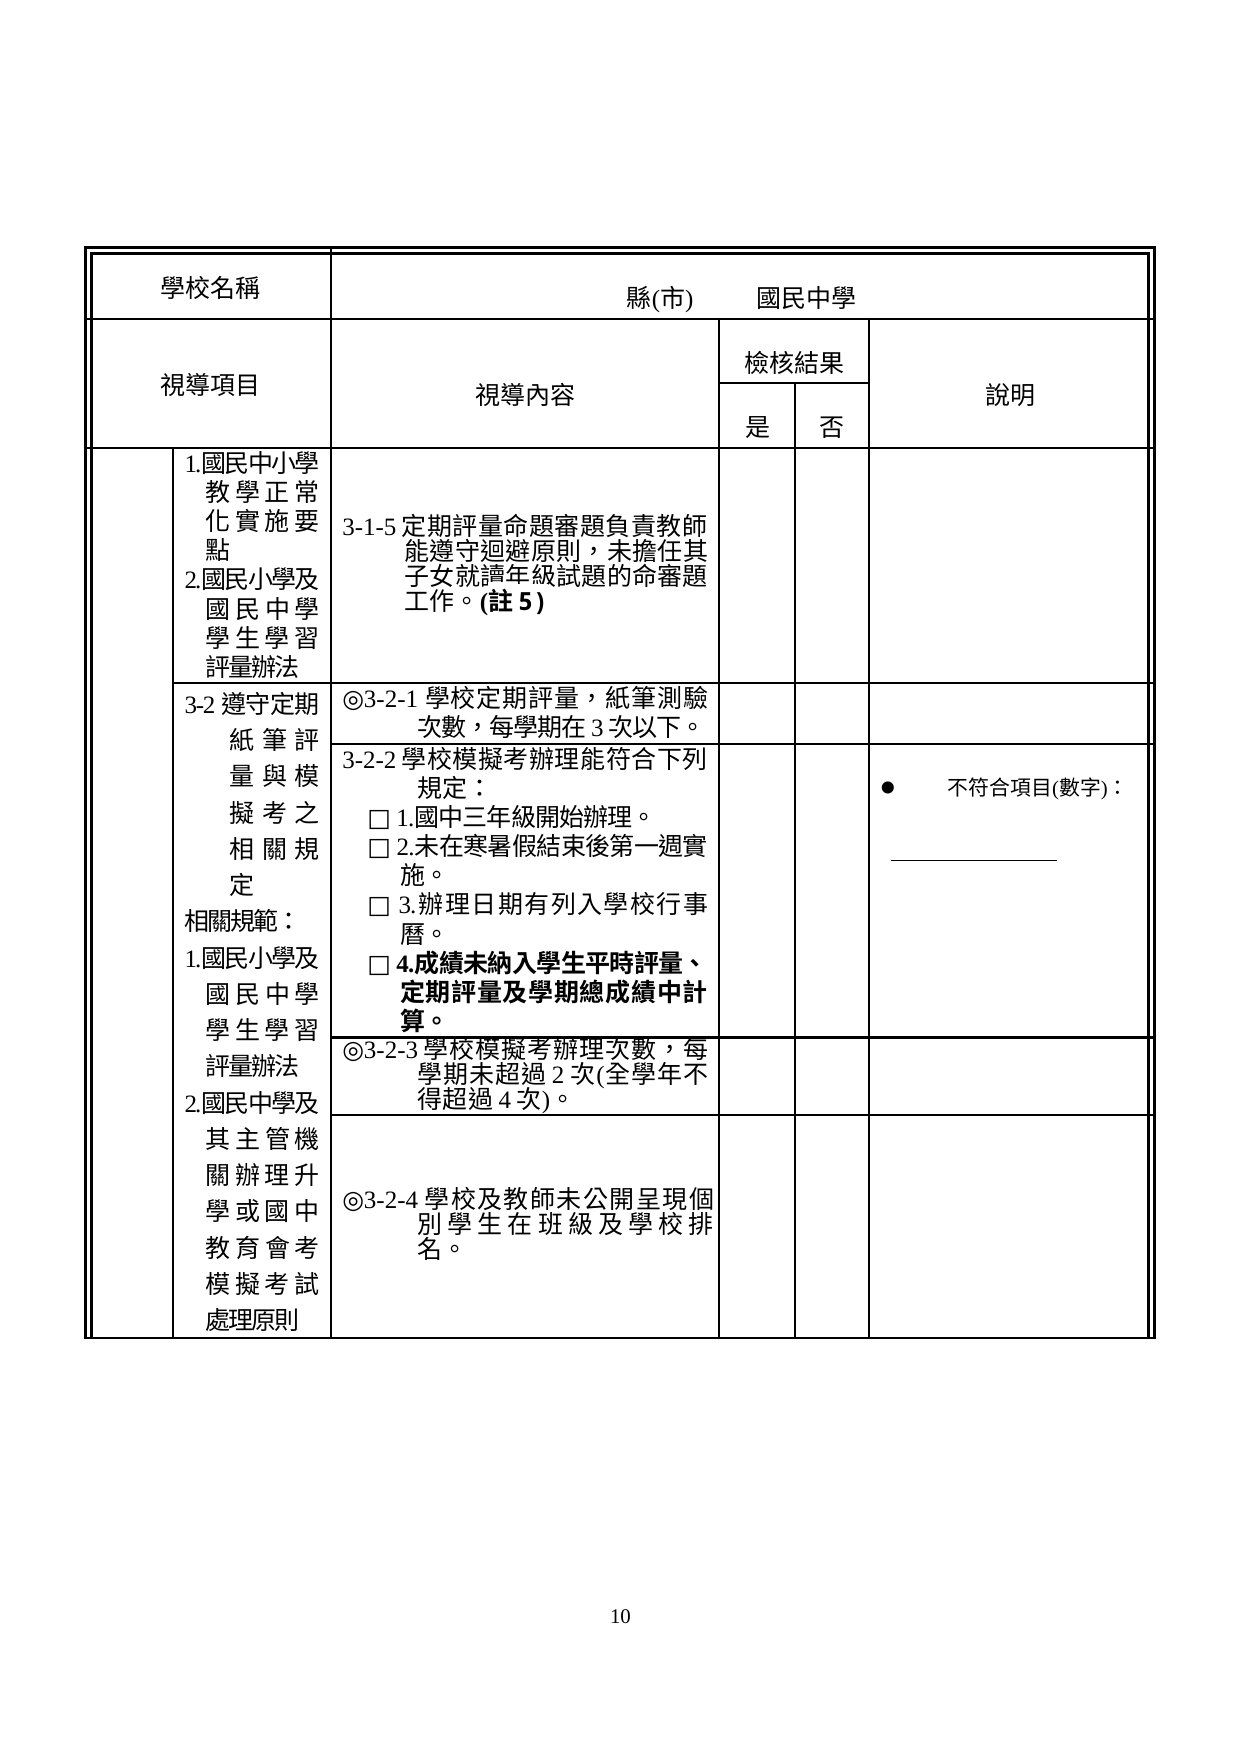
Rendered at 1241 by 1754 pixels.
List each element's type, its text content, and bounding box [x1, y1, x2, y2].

table_cell [93, 449, 172, 1337]
table_cell [720, 449, 794, 682]
table_cell 3-2-2 學校模擬考辦理能符合下列規定： □ 1.國中三年級開始辦理。 □ 2.未在寒暑假結束後第一週實施。 □ 3.辦理日期有列入學校行事曆。 □ 4.成績未納入學生平時評量、定期評量及學期總成績中計算。 [332, 745, 718, 1036]
table_header 學校名稱 [89, 249, 330, 318]
table_cell 檢核結果 [720, 320, 868, 382]
table_cell [796, 684, 868, 743]
table_cell ◎3-2-3學校模擬考辦理次數，每學期未超過2次(全學年不得超過4次)。 [332, 1039, 718, 1113]
table_cell [796, 449, 868, 682]
table_cell [796, 1039, 868, 1113]
table_cell 視導內容 [332, 320, 718, 447]
table_cell [720, 1116, 794, 1337]
table_cell [720, 1039, 794, 1113]
table_cell [870, 449, 1147, 682]
table_cell [796, 745, 868, 1036]
table_cell 視導項目 [93, 320, 330, 447]
table_cell [870, 1039, 1147, 1113]
table_cell [720, 684, 794, 743]
table_cell ◎3-2-1學校定期評量，紙筆測驗次數，每學期在3次以下。 [332, 684, 718, 743]
table_cell 是 [720, 384, 794, 447]
table_cell [870, 1116, 1147, 1337]
table_cell [870, 684, 1147, 743]
table_cell [796, 1116, 868, 1337]
table_header 縣(市) 國民中學 [332, 249, 1152, 318]
table_cell 不符合項目(數字)： [870, 745, 1147, 1036]
table_cell 3-2遵守定期紙筆評量與模擬考之相關規定 相關規範： 1.國民小學及國民中學學生學習評量辦法 2.國民中學及其主管機關辦理升學或國中教育會考模擬考試處理原則 [174, 684, 330, 1337]
table_cell ◎3-2-4學校及教師未公開呈現個別學生在班級及學校排名。 [332, 1116, 718, 1337]
table_cell 說明 [870, 320, 1147, 447]
table_cell [720, 745, 794, 1036]
table_cell 1.國民中小學教學正常化實施要點 2.國民小學及國民中學學生學習評量辦法 [174, 449, 330, 682]
table_cell 3-1-5 定期評量命題審題負責教師能遵守迴避原則，未擔任其子女就讀年級試題的命審題工作。(註5) [332, 449, 718, 682]
table_cell 否 [796, 384, 868, 447]
